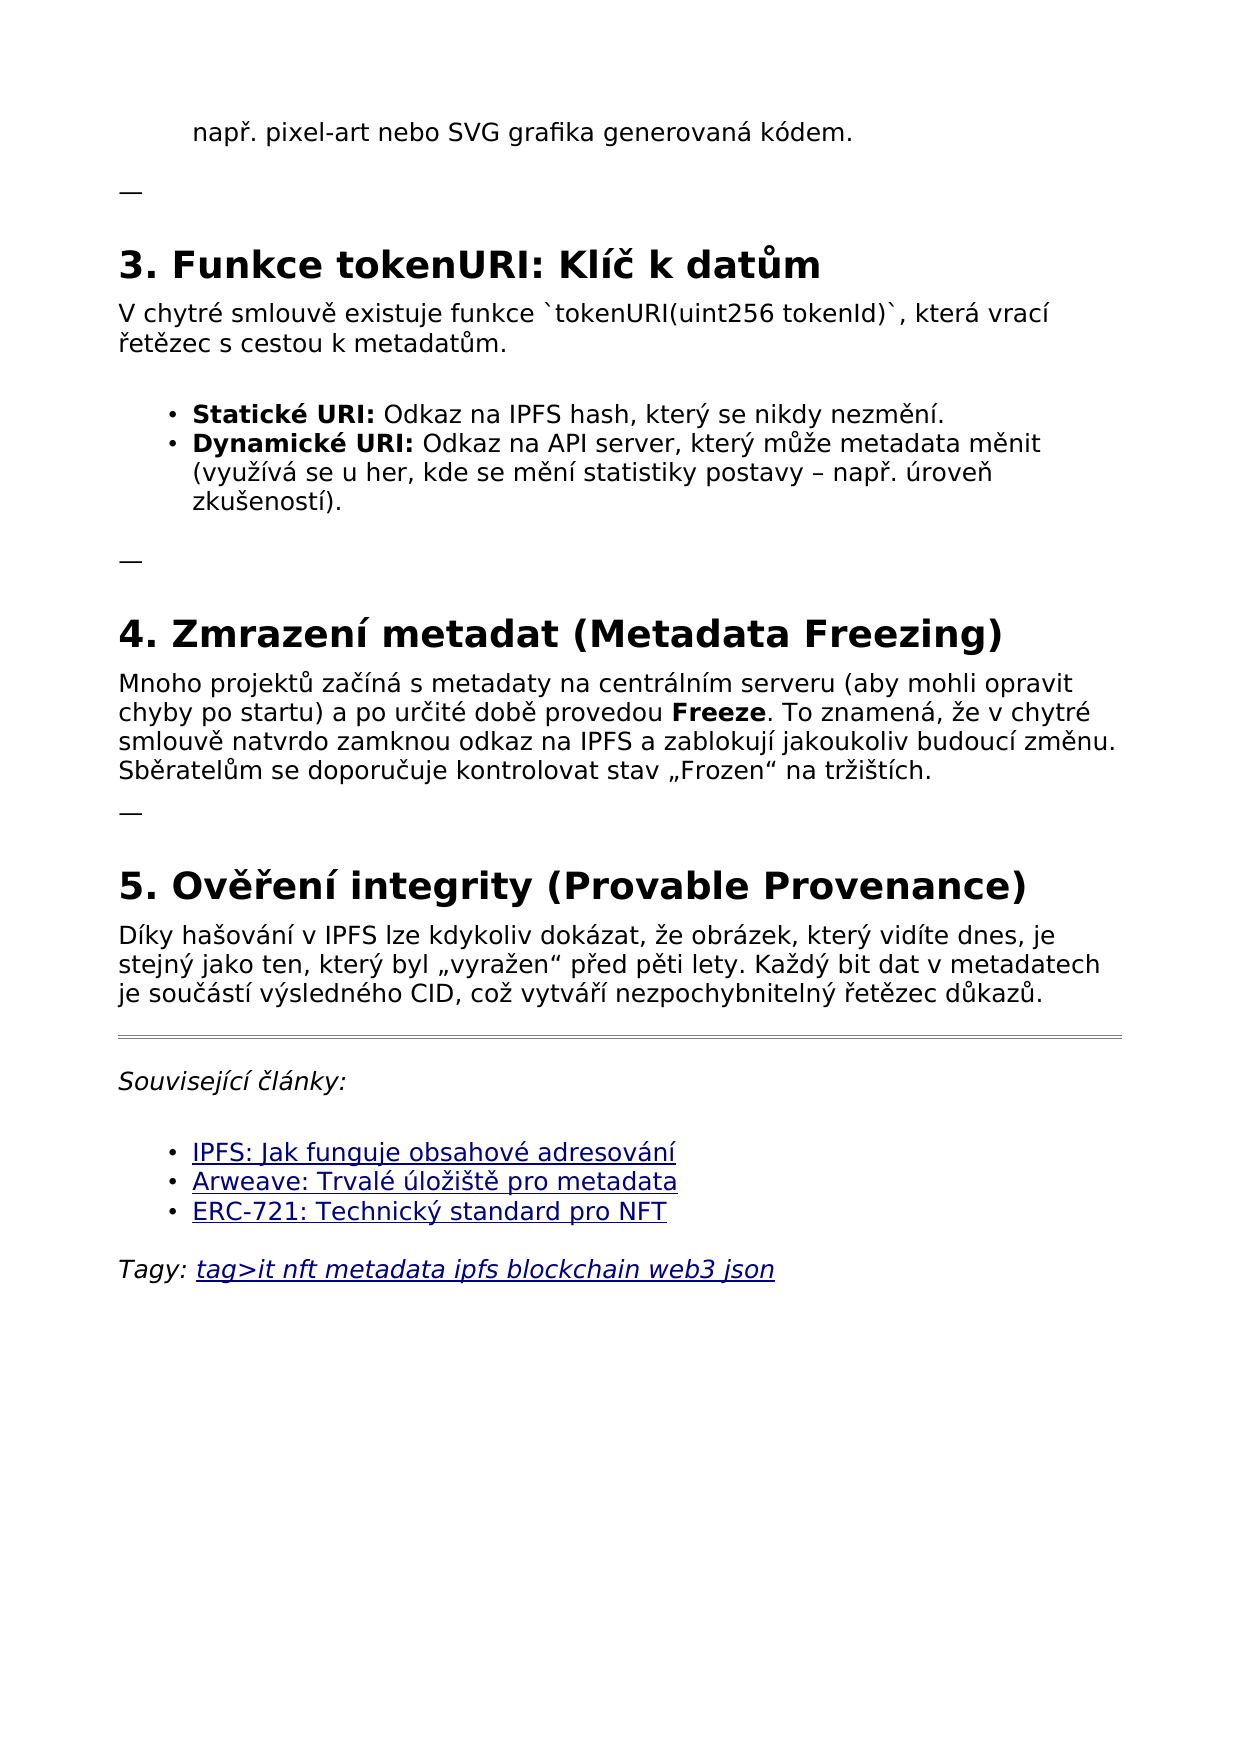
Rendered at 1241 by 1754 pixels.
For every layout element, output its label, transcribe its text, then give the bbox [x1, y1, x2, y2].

text Mnoho projektů začíná s metadaty na centrálním serveru (aby mohli opravit chyby po startu) a po určité době provedou Freeze. To znamená, že v chytré smlouvě natvrdo zamknou odkaz na IPFS a zablokují jakoukoliv budoucí změnu. Sběratelům se doporučuje kontrolovat stav „Frozen“ na tržištích. [118, 669, 1122, 786]
text — [118, 546, 1122, 575]
list IPFS: Jak funguje obsahové adresování [177, 1138, 1122, 1167]
text Související články: [118, 1067, 1122, 1096]
text Díky hašování v IPFS lze kdykoliv dokázat, že obrázek, který vidíte dnes, je stejný jako ten, který byl „vyražen“ před pěti lety. Každý bit dat v metadatech je součástí výsledného CID, což vytváří nezpochybnitelný řetězec důkazů. [118, 921, 1122, 1008]
text — [118, 177, 1122, 206]
subtitle 3. Funkce tokenURI: Klíč k datům [118, 243, 1122, 287]
subtitle 4. Zmrazení metadat (Metadata Freezing) [118, 613, 1122, 656]
list Dynamické URI: Odkaz na API server, který může metadata měnit (využívá se u her, kde se mění statistiky postavy – např. úroveň zkušeností). [177, 429, 1122, 517]
text V chytré smlouvě existuje funkce `tokenURI(uint256 tokenId)`, která vrací řetězec s cestou k metadatům. [118, 299, 1122, 358]
text Tagy: tag>it nft metadata ipfs blockchain web3 json [118, 1255, 1122, 1284]
list Arweave: Trvalé úložiště pro metadata [177, 1167, 1122, 1197]
text — [118, 798, 1122, 827]
list ERC-721: Technický standard pro NFT [177, 1197, 1122, 1226]
subtitle 5. Ověření integrity (Provable Provenance) [118, 865, 1122, 908]
list např. pixel-art nebo SVG grafika generovaná kódem. [177, 118, 1122, 147]
list Statické URI: Odkaz na IPFS hash, který se nikdy nezmění. [177, 400, 1122, 429]
